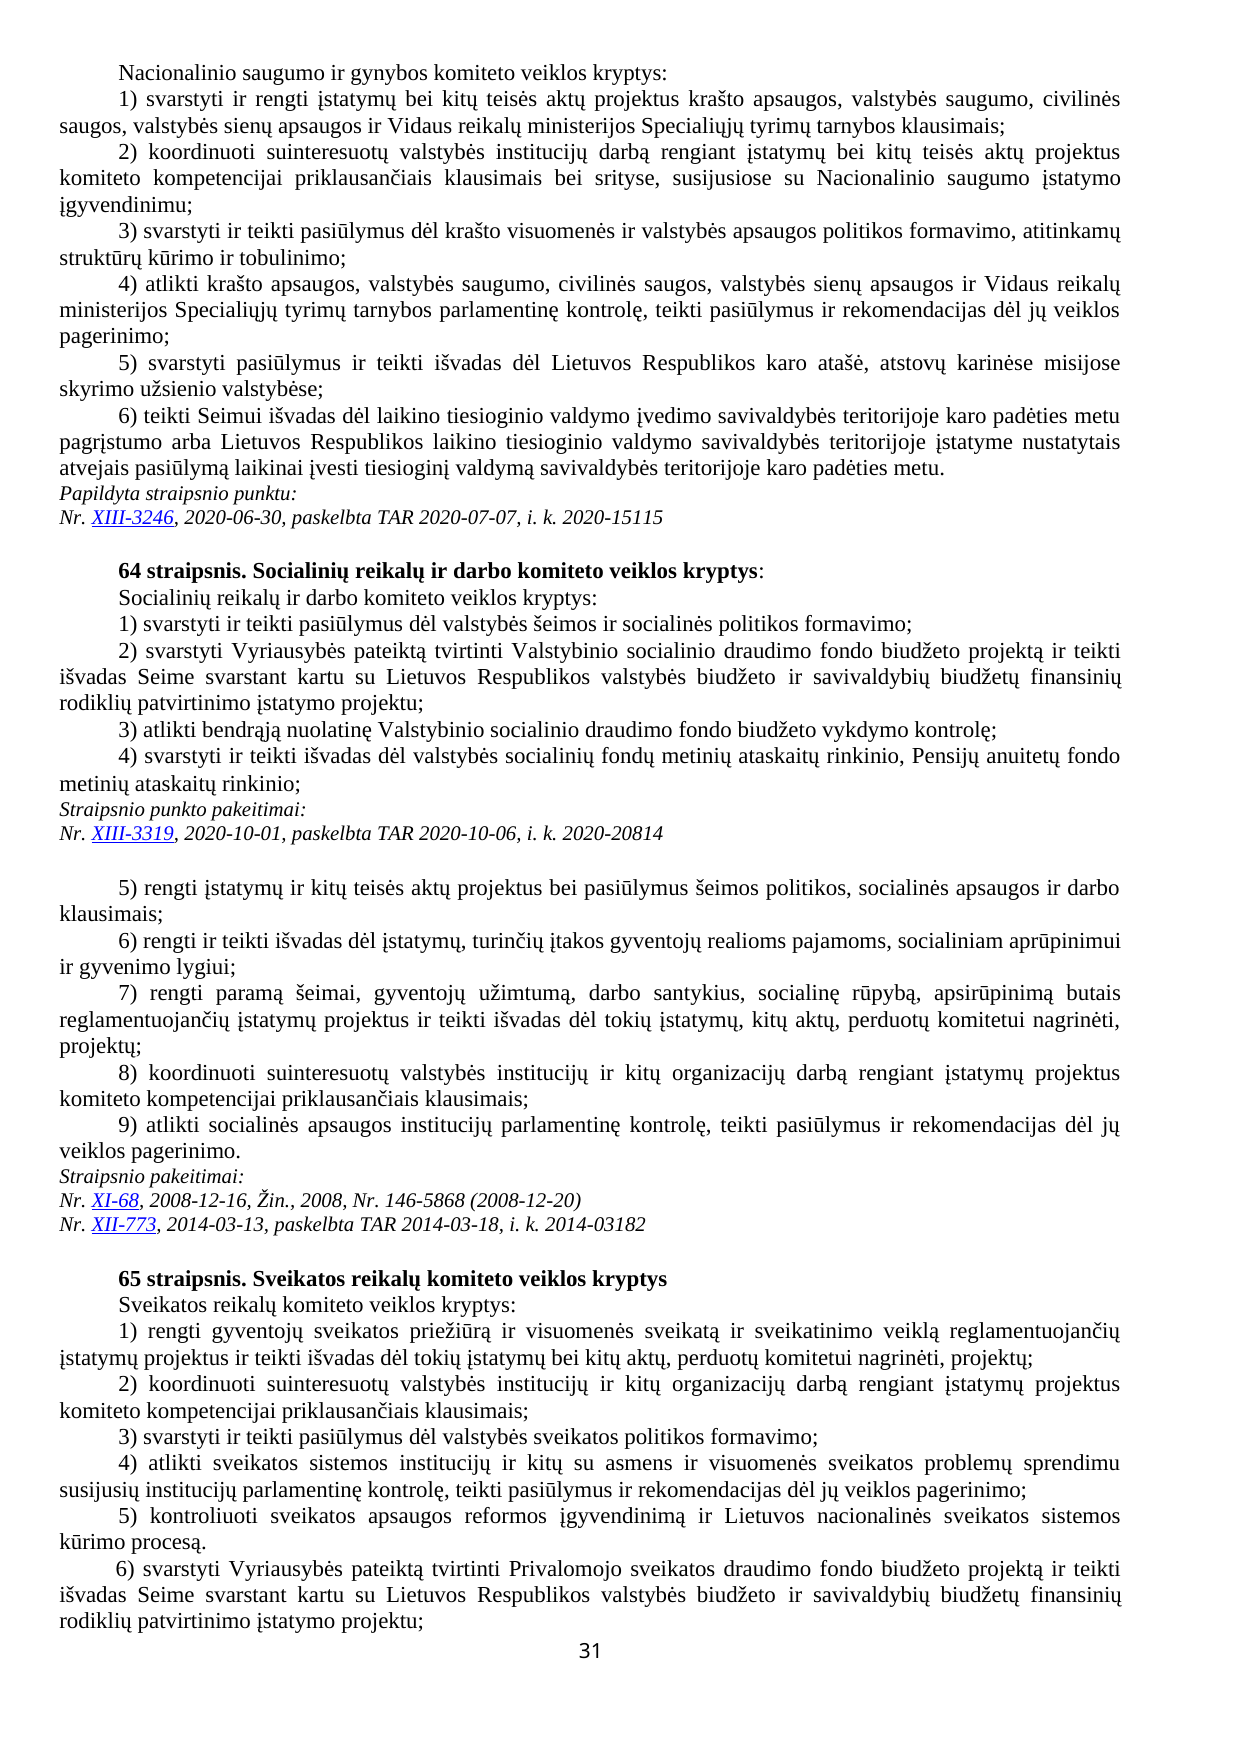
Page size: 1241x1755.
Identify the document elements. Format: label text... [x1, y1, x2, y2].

text 3) svarstyti ir teikti pasiūlymus dėl valstybės sveikatos politikos formavimo; [59, 1423, 1122, 1449]
text 6) teikti Seimui išvadas dėl laikino tiesioginio valdymo įvedimo savivaldybės teritorijoje karo padėties metu pagrįstumo arba Lietuvos Respublikos laikino tiesioginio valdymo savivaldybės teritorijoje įstatyme nustatytais atvejais pasiūlymą laikinai įvesti tiesioginį valdymą savivaldybės teritorijoje karo padėties metu. [59, 402, 1122, 481]
text 3) atlikti bendrąją nuolatinę Valstybinio socialinio draudimo fondo biudžeto vykdymo kontrolę; [59, 716, 1122, 742]
text 6) rengti ir teikti išvadas dėl įstatymų, turinčių įtakos gyventojų realioms pajamoms, socialiniam aprūpinimui ir gyvenimo lygiui; [59, 927, 1122, 979]
text Straipsnio punkto pakeitimai: [59, 797, 1122, 821]
text Nr. XIII-3246, 2020-06-30, paskelbta TAR 2020-07-07, i. k. 2020-15115 [59, 505, 1122, 529]
text 64 straipsnis. Socialinių reikalų ir darbo komiteto veiklos kryptys: [59, 558, 1122, 584]
text 4) atlikti sveikatos sistemos institucijų ir kitų su asmens ir visuomenės sveikatos problemų sprendimu susijusių institucijų parlamentinę kontrolę, teikti pasiūlymus ir rekomendacijas dėl jų veiklos pagerinimo; [59, 1449, 1122, 1502]
text 7) rengti paramą šeimai, gyventojų užimtumą, darbo santykius, socialinę rūpybą, apsirūpinimą butais reglamentuojančių įstatymų projektus ir teikti išvadas dėl tokių įstatymų, kitų aktų, perduotų komitetui nagrinėti, projektų; [59, 979, 1122, 1058]
text 1) svarstyti ir rengti įstatymų bei kitų teisės aktų projektus krašto apsaugos, valstybės saugumo, civilinės saugos, valstybės sienų apsaugos ir Vidaus reikalų ministerijos Specialiųjų tyrimų tarnybos klausimais; [59, 85, 1122, 138]
text 1) rengti gyventojų sveikatos priežiūrą ir visuomenės sveikatą ir sveikatinimo veiklą reglamentuojančių įstatymų projektus ir teikti išvadas dėl tokių įstatymų bei kitų aktų, perduotų komitetui nagrinėti, projektų; [59, 1318, 1122, 1370]
text 65 straipsnis. Sveikatos reikalų komiteto veiklos kryptys [59, 1265, 1122, 1291]
text Nr. XIII-3319, 2020-10-01, paskelbta TAR 2020-10-06, i. k. 2020-20814 [59, 821, 1122, 845]
text 8) koordinuoti suinteresuotų valstybės institucijų ir kitų organizacijų darbą rengiant įstatymų projektus komiteto kompetencijai priklausančiais klausimais; [59, 1058, 1122, 1111]
text Straipsnio pakeitimai: [59, 1164, 1122, 1188]
text 5) kontroliuoti sveikatos apsaugos reformos įgyvendinimą ir Lietuvos nacionalinės sveikatos sistemos kūrimo procesą. [59, 1502, 1122, 1555]
text 4) atlikti krašto apsaugos, valstybės saugumo, civilinės saugos, valstybės sienų apsaugos ir Vidaus reikalų ministerijos Specialiųjų tyrimų tarnybos parlamentinę kontrolę, teikti pasiūlymus ir rekomendacijas dėl jų veiklos pagerinimo; [59, 270, 1122, 349]
text Sveikatos reikalų komiteto veiklos kryptys: [59, 1291, 1122, 1318]
text 3) svarstyti ir teikti pasiūlymus dėl krašto visuomenės ir valstybės apsaugos politikos formavimo, atitinkamų struktūrų kūrimo ir tobulinimo; [59, 217, 1122, 270]
text Socialinių reikalų ir darbo komiteto veiklos kryptys: [59, 584, 1122, 610]
text 9) atlikti socialinės apsaugos institucijų parlamentinę kontrolę, teikti pasiūlymus ir rekomendacijas dėl jų veiklos pagerinimo. [59, 1111, 1122, 1164]
text 5) rengti įstatymų ir kitų teisės aktų projektus bei pasiūlymus šeimos politikos, socialinės apsaugos ir darbo klausimais; [59, 874, 1122, 927]
text 4) svarstyti ir teikti išvadas dėl valstybės socialinių fondų metinių ataskaitų rinkinio, Pensijų anuitetų fondo metinių ataskaitų rinkinio; [59, 742, 1122, 797]
text 2) koordinuoti suinteresuotų valstybės institucijų darbą rengiant įstatymų bei kitų teisės aktų projektus komiteto kompetencijai priklausančiais klausimais bei srityse, susijusiose su Nacionalinio saugumo įstatymo įgyvendinimu; [59, 138, 1122, 217]
text Papildyta straipsnio punktu: [59, 481, 1122, 505]
text 6) svarstyti Vyriausybės pateiktą tvirtinti Privalomojo sveikatos draudimo fondo biudžeto projektą ir teikti išvadas Seime svarstant kartu su Lietuvos Respublikos valstybės biudžeto ir savivaldybių biudžetų finansinių rodiklių patvirtinimo įstatymo projektu; [59, 1555, 1122, 1634]
text Nacionalinio saugumo ir gynybos komiteto veiklos kryptys: [59, 59, 1122, 85]
text 2) koordinuoti suinteresuotų valstybės institucijų ir kitų organizacijų darbą rengiant įstatymų projektus komiteto kompetencijai priklausančiais klausimais; [59, 1370, 1122, 1423]
text Nr. XII-773, 2014-03-13, paskelbta TAR 2014-03-18, i. k. 2014-03182 [59, 1212, 1122, 1236]
text 1) svarstyti ir teikti pasiūlymus dėl valstybės šeimos ir socialinės politikos formavimo; [59, 610, 1122, 637]
text 5) svarstyti pasiūlymus ir teikti išvadas dėl Lietuvos Respublikos karo atašė, atstovų karinėse misijose skyrimo užsienio valstybėse; [59, 349, 1122, 402]
text Nr. XI-68, 2008-12-16, Žin., 2008, Nr. 146-5868 (2008-12-20) [59, 1188, 1122, 1212]
text 2) svarstyti Vyriausybės pateiktą tvirtinti Valstybinio socialinio draudimo fondo biudžeto projektą ir teikti išvadas Seime svarstant kartu su Lietuvos Respublikos valstybės biudžeto ir savivaldybių biudžetų finansinių rodiklių patvirtinimo įstatymo projektu; [59, 637, 1122, 716]
